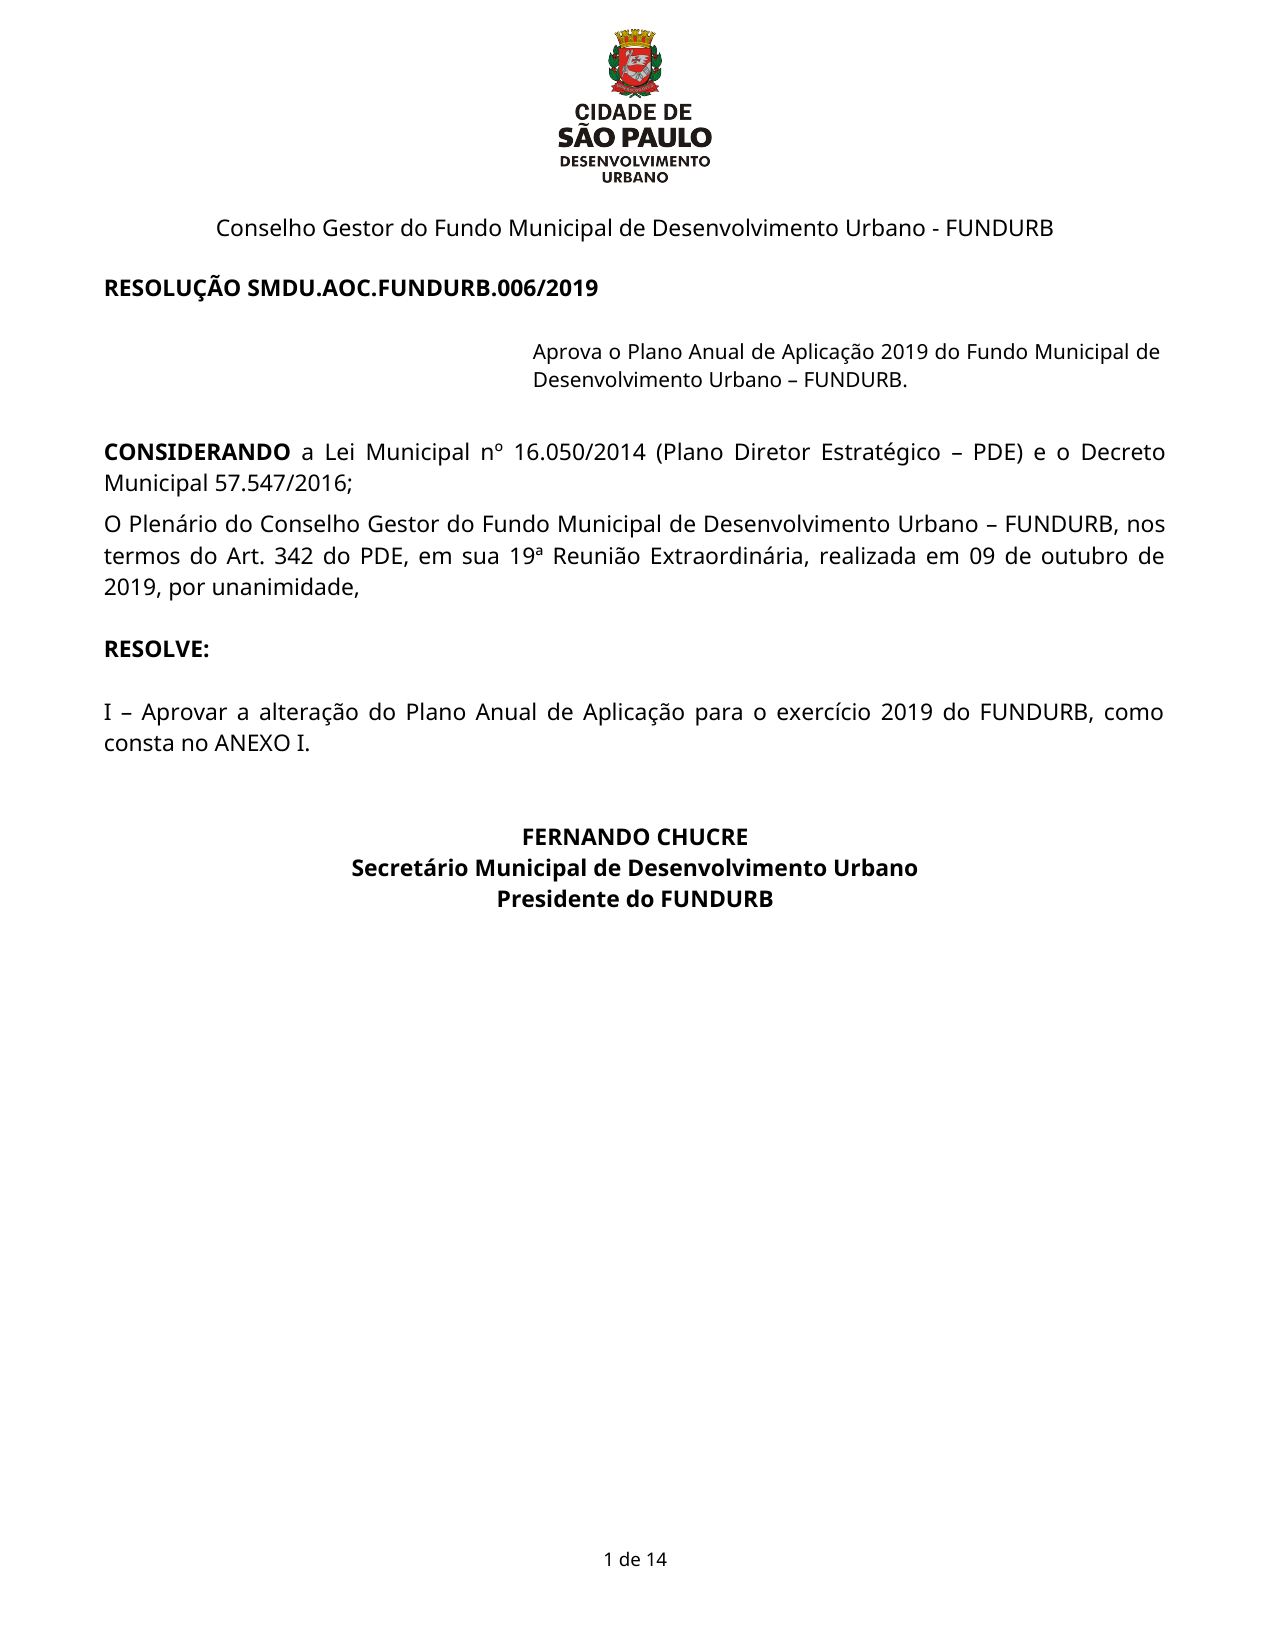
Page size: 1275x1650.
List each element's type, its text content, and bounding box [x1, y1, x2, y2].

text FERNANDO CHUCRE [103, 821, 1167, 852]
text RESOLUÇÃO SMDU.AOC.FUNDURB.006/2019 [103, 272, 1202, 303]
text Presidente do FUNDURB [103, 883, 1167, 915]
text I – Aprovar a alteração do Plano Anual de Aplicação para o exercício 2019 do FUNDURB, como consta no ANEXO I. [103, 696, 1167, 758]
text Secretário Municipal de Desenvolvimento Urbano [103, 852, 1167, 883]
text O Plenário do Conselho Gestor do Fundo Municipal de Desenvolvimento Urbano – FUNDURB, nos termos do Art. 342 do PDE, em sua 19ª Reunião Extraordinária, realizada em 09 de outubro de 2019, por unanimidade, [103, 508, 1167, 602]
text CONSIDERANDO a Lei Municipal nº 16.050/2014 (Plano Diretor Estratégico – PDE) e o Decreto Municipal 57.547/2016; [103, 436, 1167, 498]
text RESOLVE: [103, 633, 1202, 665]
text Aprova o Plano Anual de Aplicação 2019 do Fundo Municipal de Desenvolvimento Urbano – FUNDURB. [533, 337, 1161, 394]
